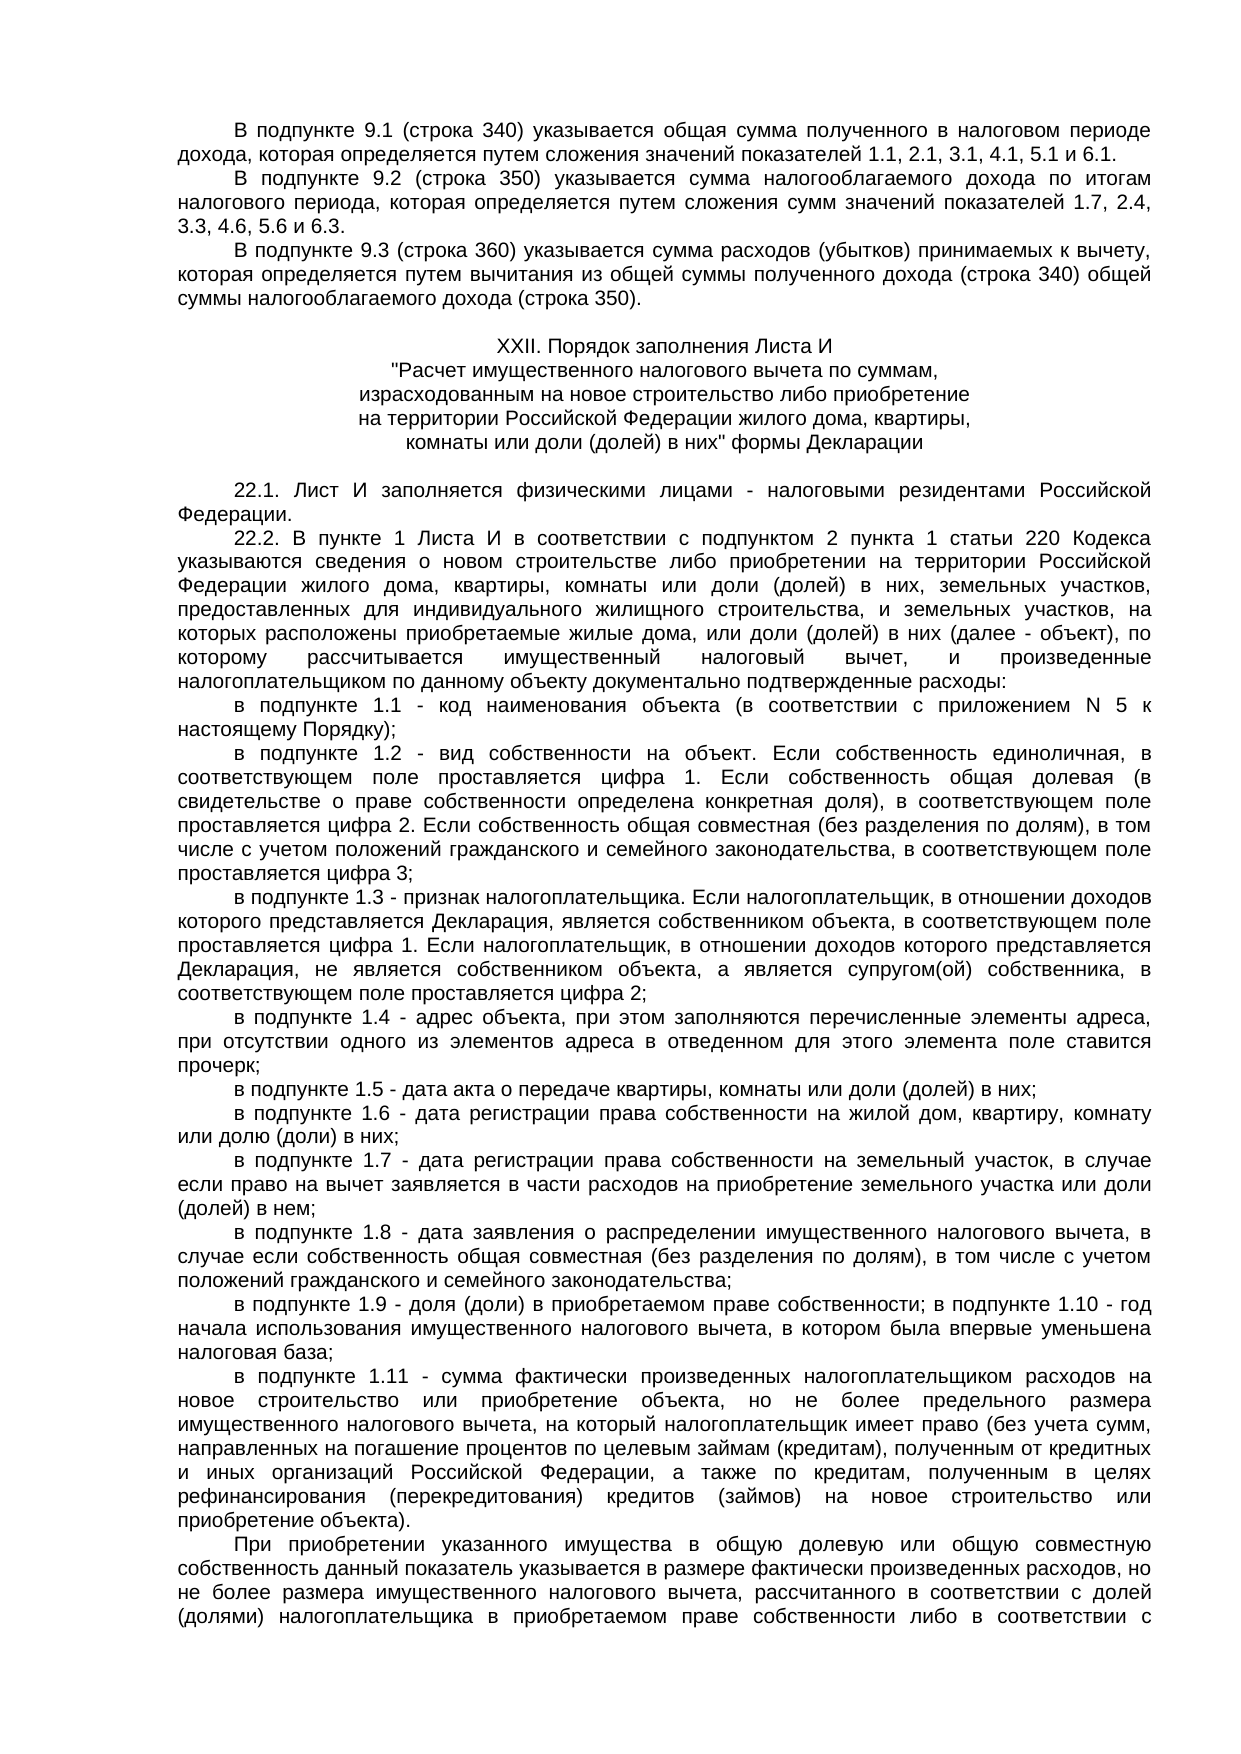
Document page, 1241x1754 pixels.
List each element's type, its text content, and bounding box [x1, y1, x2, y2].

text в подпункте 1.1 - код наименования объекта (в соответствии с приложением N 5 к настоящему Порядку); [177, 693, 1152, 741]
text в подпункте 1.9 - доля (доли) в приобретаемом праве собственности; в подпункте 1.10 - год начала использования имущественного налогового вычета, в котором была впервые уменьшена налоговая база; [177, 1292, 1152, 1364]
text XXII. Порядок заполнения Листа И [177, 334, 1152, 358]
text "Расчет имущественного налогового вычета по суммам, [177, 358, 1152, 382]
text израсходованным на новое строительство либо приобретение [177, 382, 1152, 406]
text на территории Российской Федерации жилого дома, квартиры, [177, 406, 1152, 429]
text в подпункте 1.2 - вид собственности на объект. Если собственность единоличная, в соответствующем поле проставляется цифра 1. Если собственность общая долевая (в свидетельстве о праве собственности определена конкретная доля), в соответствующем поле проставляется цифра 2. Если собственность общая совместная (без разделения по долям), в том числе с учетом положений гражданского и семейного законодательства, в соответствующем поле проставляется цифра 3; [177, 741, 1152, 885]
text 22.1. Лист И заполняется физическими лицами - налоговыми резидентами Российской Федерации. [177, 477, 1152, 525]
text В подпункте 9.2 (строка 350) указывается сумма налогооблагаемого дохода по итогам налогового периода, которая определяется путем сложения сумм значений показателей 1.7, 2.4, 3.3, 4.6, 5.6 и 6.3. [177, 166, 1152, 238]
text в подпункте 1.6 - дата регистрации права собственности на жилой дом, квартиру, комнату или долю (доли) в них; [177, 1100, 1152, 1148]
text 22.2. В пункте 1 Листа И в соответствии с подпунктом 2 пункта 1 статьи 220 Кодекса указываются сведения о новом строительстве либо приобретении на территории Российской Федерации жилого дома, квартиры, комнаты или доли (долей) в них, земельных участков, предоставленных для индивидуального жилищного строительства, и земельных участков, на которых расположены приобретаемые жилые дома, или доли (долей) в них (далее - объект), по которому рассчитывается имущественный налоговый вычет, и произведенные налогоплательщиком по данному объекту документально подтвержденные расходы: [177, 525, 1152, 693]
text в подпункте 1.5 - дата акта о передаче квартиры, комнаты или доли (долей) в них; [177, 1076, 1152, 1100]
text в подпункте 1.4 - адрес объекта, при этом заполняются перечисленные элементы адреса, при отсутствии одного из элементов адреса в отведенном для этого элемента поле ставится прочерк; [177, 1004, 1152, 1076]
text в подпункте 1.7 - дата регистрации права собственности на земельный участок, в случае если право на вычет заявляется в части расходов на приобретение земельного участка или доли (долей) в нем; [177, 1148, 1152, 1220]
text в подпункте 1.11 - сумма фактически произведенных налогоплательщиком расходов на новое строительство или приобретение объекта, но не более предельного размера имущественного налогового вычета, на который налогоплательщик имеет право (без учета сумм, направленных на погашение процентов по целевым займам (кредитам), полученным от кредитных и иных организаций Российской Федерации, а также по кредитам, полученным в целях рефинансирования (перекредитования) кредитов (займов) на новое строительство или приобретение объекта). [177, 1364, 1152, 1532]
text в подпункте 1.8 - дата заявления о распределении имущественного налогового вычета, в случае если собственность общая совместная (без разделения по долям), в том числе с учетом положений гражданского и семейного законодательства; [177, 1220, 1152, 1292]
text комнаты или доли (долей) в них" формы Декларации [177, 429, 1152, 453]
text В подпункте 9.1 (строка 340) указывается общая сумма полученного в налоговом периоде дохода, которая определяется путем сложения значений показателей 1.1, 2.1, 3.1, 4.1, 5.1 и 6.1. [177, 118, 1152, 166]
text При приобретении указанного имущества в общую долевую или общую совместную собственность данный показатель указывается в размере фактически произведенных расходов, но не более размера имущественного налогового вычета, рассчитанного в соответствии с долей (долями) налогоплательщика в приобретаемом праве собственности либо в соответствии с [177, 1532, 1152, 1627]
text в подпункте 1.3 - признак налогоплательщика. Если налогоплательщик, в отношении доходов которого представляется Декларация, является собственником объекта, в соответствующем поле проставляется цифра 1. Если налогоплательщик, в отношении доходов которого представляется Декларация, не является собственником объекта, а является супругом(ой) собственника, в соответствующем поле проставляется цифра 2; [177, 885, 1152, 1004]
text В подпункте 9.3 (строка 360) указывается сумма расходов (убытков) принимаемых к вычету, которая определяется путем вычитания из общей суммы полученного дохода (строка 340) общей суммы налогооблагаемого дохода (строка 350). [177, 238, 1152, 310]
